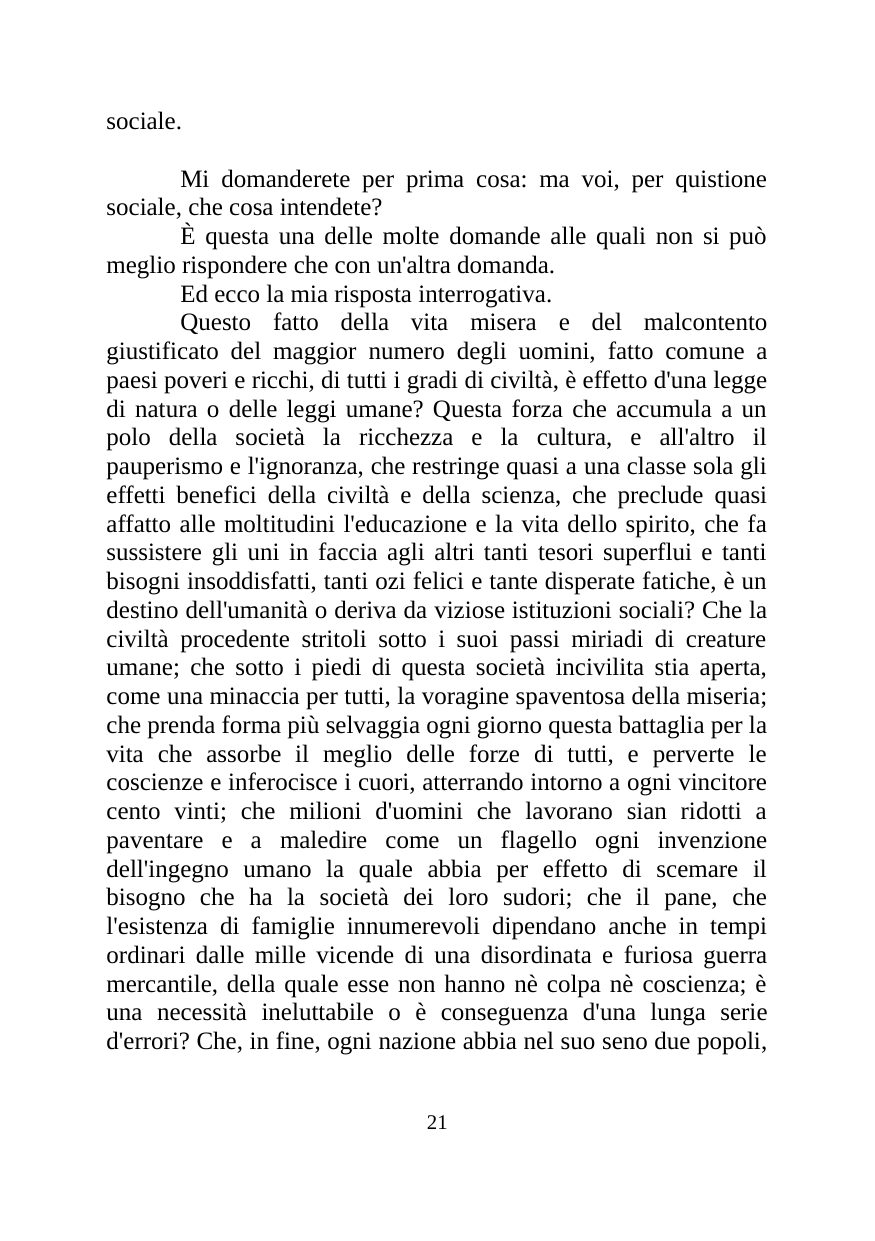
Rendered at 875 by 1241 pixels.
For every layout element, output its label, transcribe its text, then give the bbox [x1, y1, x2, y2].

text sociale. [106, 106, 768, 135]
text Ed ecco la mia risposta interrogativa. [106, 279, 768, 307]
text Mi domanderete per prima cosa: ma voi, per quistione sociale, che cosa intendete? [106, 164, 768, 221]
text È questa una delle molte domande alle quali non si può meglio rispondere che con un'altra domanda. [106, 221, 768, 279]
text Questo fatto della vita misera e del malcontento giustificato del maggior numero degli uomini, fatto comune a paesi poveri e ricchi, di tutti i gradi di civiltà, è effetto d'una legge di natura o delle leggi umane? Questa forza che accumula a un polo della società la ricchezza e la cultura, e all'altro il pauperismo e l'ignoranza, che restringe quasi a una classe sola gli effetti benefici della civiltà e della scienza, che preclude quasi affatto alle moltitudini l'educazione e la vita dello spirito, che fa sussistere gli uni in faccia agli altri tanti tesori superflui e tanti bisogni insoddisfatti, tanti ozi felici e tante disperate fatiche, è un destino dell'umanità o deriva da viziose istituzioni sociali? Che la civiltà procedente stritoli sotto i suoi passi miriadi di creature umane; che sotto i piedi di questa società incivilita stia aperta, come una minaccia per tutti, la voragine spaventosa della miseria; che prenda forma più selvaggia ogni giorno questa battaglia per la vita che assorbe il meglio delle forze di tutti, e perverte le coscienze e inferocisce i cuori, atterrando intorno a ogni vincitore cento vinti; che milioni d'uomini che lavorano sian ridotti a paventare e a maledire come un flagello ogni invenzione dell'ingegno umano la quale abbia per effetto di scemare il bisogno che ha la società dei loro sudori; che il pane, che l'esistenza di famiglie innumerevoli dipendano anche in tempi ordinari dalle mille vicende di una disordinata e furiosa guerra mercantile, della quale esse non hanno nè colpa nè coscienza; è una necessità ineluttabile o è conseguenza d'una lunga serie d'errori? Che, in fine, ogni nazione abbia nel suo seno due popoli, [106, 307, 768, 1055]
